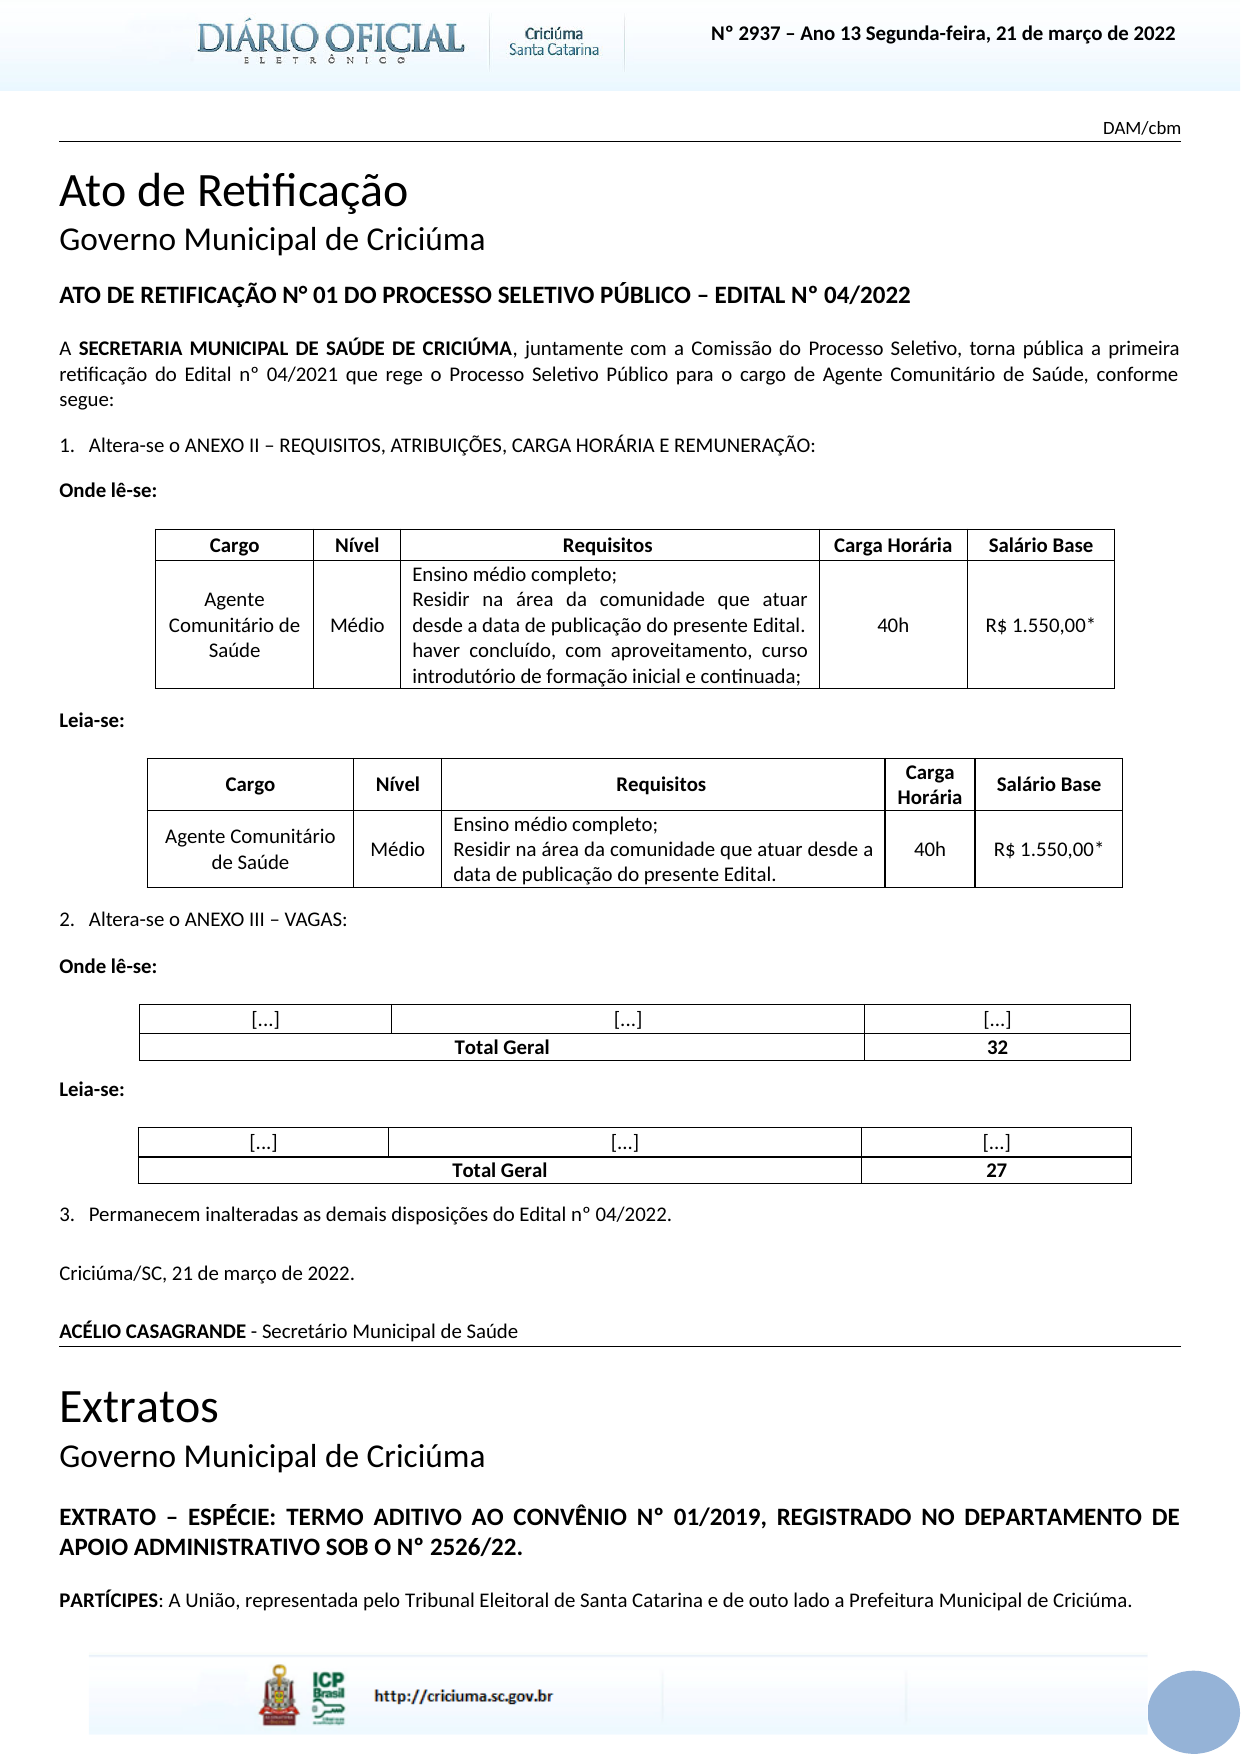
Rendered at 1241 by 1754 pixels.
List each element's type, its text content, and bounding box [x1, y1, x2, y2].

list Altera-se o ANEXO II – REQUISITOS, ATRIBUIÇÕES, CARGA HORÁRIA E REMUNERAÇÃO: [59, 432, 1181, 457]
table_header Requisitos [401, 530, 819, 560]
table_cell Médio [314, 561, 400, 688]
table_header Requisitos [442, 759, 884, 810]
table_cell Agente Comunitário de Saúde [156, 561, 313, 688]
table_header [...] [140, 1005, 391, 1033]
table_header [...] [389, 1128, 861, 1156]
text PARTÍCIPES: A União, representada pelo Tribunal Eleitoral de Santa Catarina e de outo lado a Prefeitura Municipal de Criciúma. [59, 1587, 1181, 1613]
table_header [...] [862, 1128, 1131, 1156]
table_cell 27 [862, 1158, 1131, 1183]
table_cell Ensino médio completo; Residir na área da comunidade que atuar desde a data de publicação do presente Edital. haver concluído, com aproveitamento, curso introdutório de formação inicial e continuada; [401, 561, 819, 688]
table_cell R$ 1.550,00* [976, 811, 1122, 887]
text DAM/cbm [59, 116, 1181, 141]
table_header Cargo [156, 530, 313, 560]
table_header Salário Base [968, 530, 1114, 560]
text Leia-se: [59, 1076, 1181, 1101]
table_header Cargo [148, 759, 353, 810]
table_cell Total Geral [139, 1158, 861, 1183]
table_header Nível [354, 759, 441, 810]
table_header [...] [392, 1005, 864, 1033]
text ACÉLIO CASAGRANDE - Secretário Municipal de Saúde [59, 1318, 1181, 1346]
table_cell R$ 1.550,00* [968, 561, 1114, 688]
table_header [...] [865, 1005, 1130, 1033]
text Leia-se: [59, 707, 1181, 732]
text Onde lê-se: [59, 478, 1181, 503]
table_header Nível [314, 530, 400, 560]
text ATO DE RETIFICAÇÃO N° 01 DO PROCESSO SELETIVO PÚBLICO – EDITAL Nº 04/2022 [59, 279, 1181, 310]
table_cell Ensino médio completo; Residir na área da comunidade que atuar desde a data de publicação do presente Edital. [442, 811, 884, 887]
table_cell 32 [865, 1034, 1130, 1060]
text Governo Municipal de Criciúma [59, 218, 1181, 259]
table_cell Total Geral [140, 1034, 864, 1060]
table_header Carga Horária [886, 759, 974, 810]
table_cell 40h [820, 561, 967, 688]
table_cell 40h [886, 811, 974, 887]
table_header [...] [139, 1128, 388, 1156]
text A SECRETARIA MUNICIPAL DE SAÚDE DE CRICIÚMA, juntamente com a Comissão do Processo Seletivo, torna pública a primeira retificação do Edital nº 04/2021 que rege o Processo Seletivo Público para o cargo de Agente Comunitário de Saúde, conforme segue: [59, 335, 1181, 412]
text Criciúma/SC, 21 de março de 2022. [59, 1260, 1181, 1285]
list Permanecem inalteradas as demais disposições do Edital nº 04/2022. [59, 1202, 1181, 1227]
table_header Salário Base [976, 759, 1122, 810]
text EXTRATO – ESPÉCIE: TERMO ADITIVO AO CONVÊNIO Nº 01/2019, REGISTRADO NO DEPARTAMENTO DE APOIO ADMINISTRATIVO SOB O Nº 2526/22. [59, 1501, 1181, 1562]
text Ato de Retificação [59, 160, 1181, 218]
text Governo Municipal de Criciúma [59, 1434, 1181, 1475]
table_header Carga Horária [820, 530, 967, 560]
text Onde lê-se: [59, 953, 1181, 978]
table_cell Médio [354, 811, 441, 887]
list Altera-se o ANEXO III – VAGAS: [59, 906, 1181, 931]
text Extratos [59, 1376, 1181, 1434]
table_cell Agente Comunitário de Saúde [148, 811, 353, 887]
